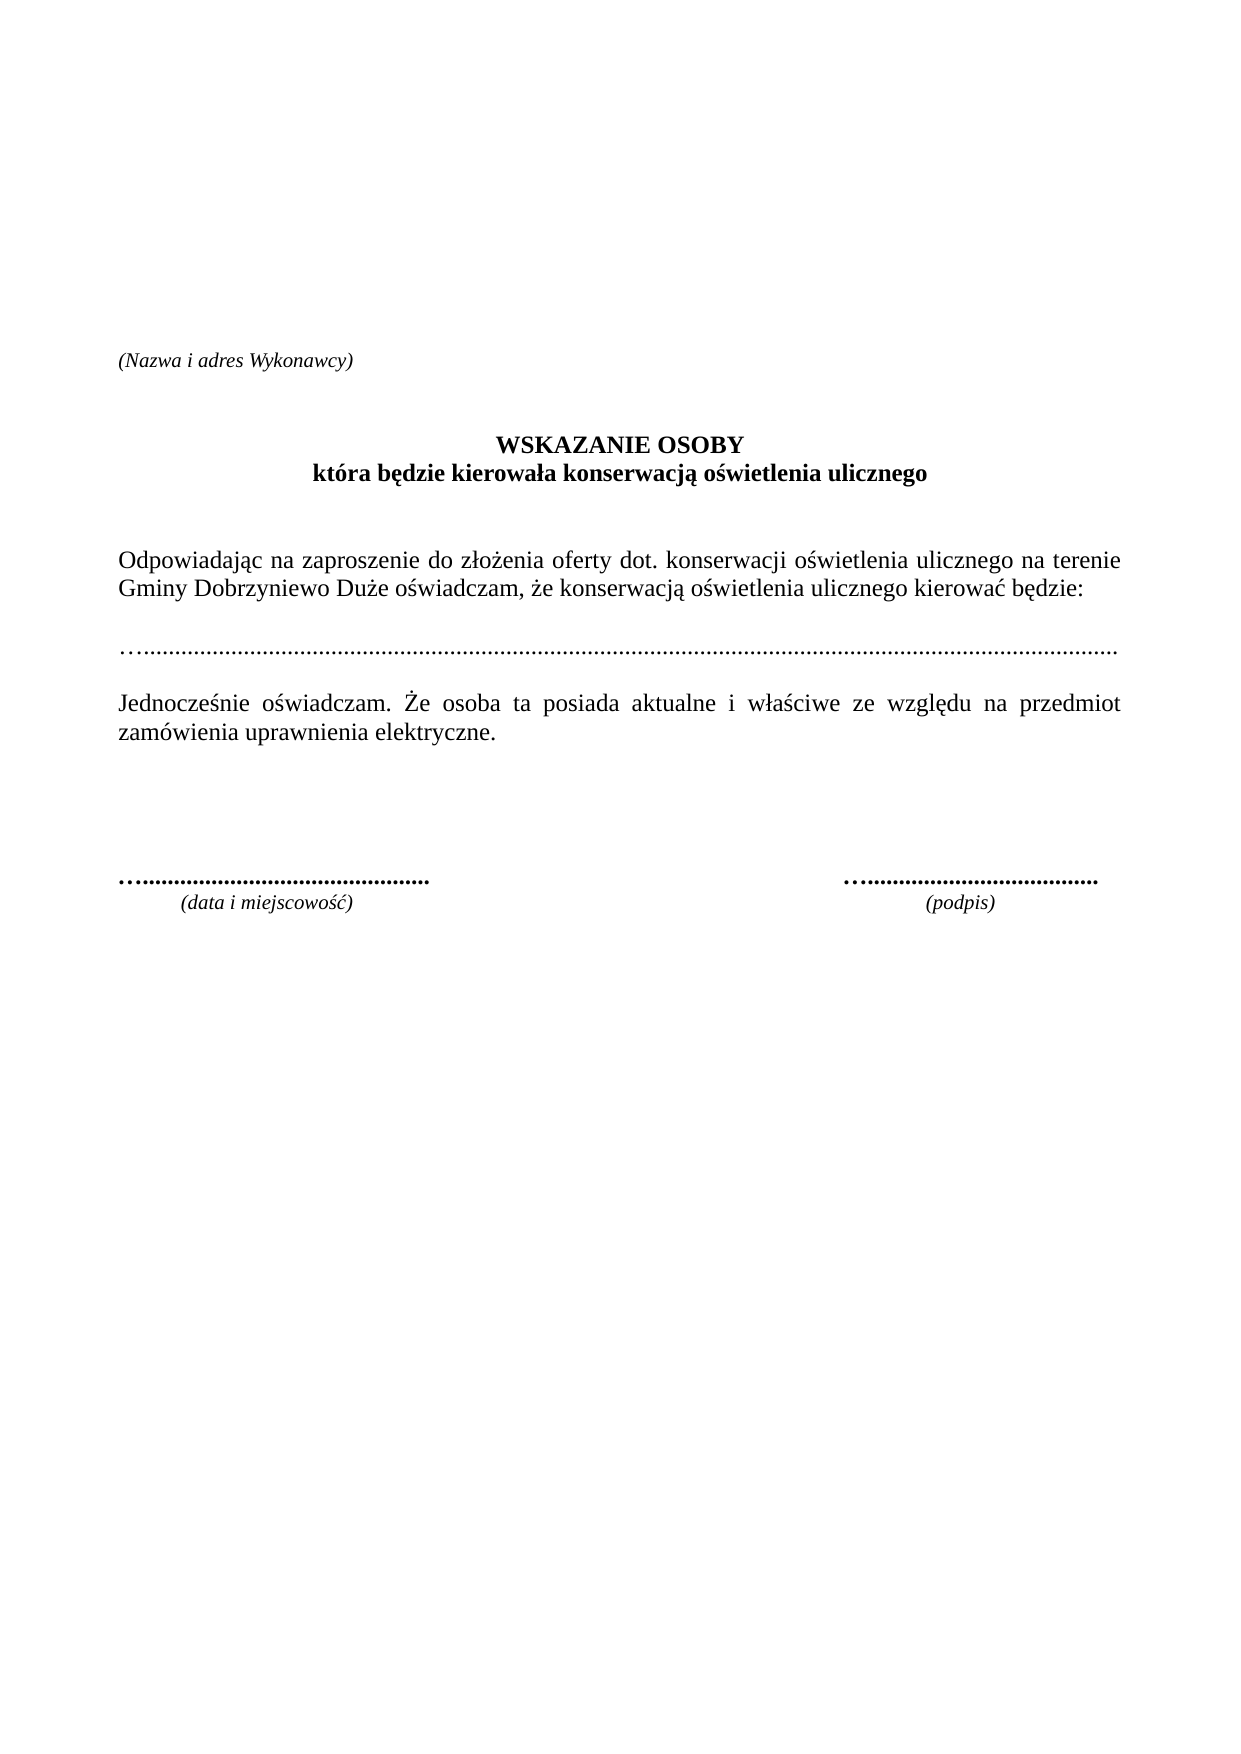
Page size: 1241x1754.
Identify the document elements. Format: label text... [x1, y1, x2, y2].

text …............................................................................................................................................................ [118, 631, 1122, 660]
text (Nazwa i adres Wykonawcy) [118, 348, 1122, 372]
text Odpowiadając na zaproszenie do złożenia oferty dot. konserwacji oświetlenia ulicznego na terenie Gminy Dobrzyniewo Duże oświadczam, że konserwacją oświetlenia ulicznego kierować będzie: [118, 545, 1122, 602]
text (data i miejscowość) (podpis) [118, 890, 1122, 914]
text która będzie kierowała konserwacją oświetlenia ulicznego [118, 458, 1122, 487]
text WSKAZANIE OSOBY [118, 430, 1122, 458]
text Jednocześnie oświadczam. Że osoba ta posiada aktualne i właściwe ze względu na przedmiot zamówienia uprawnienia elektryczne. [118, 688, 1122, 746]
text ….............................................. …..................................... [118, 861, 1122, 890]
